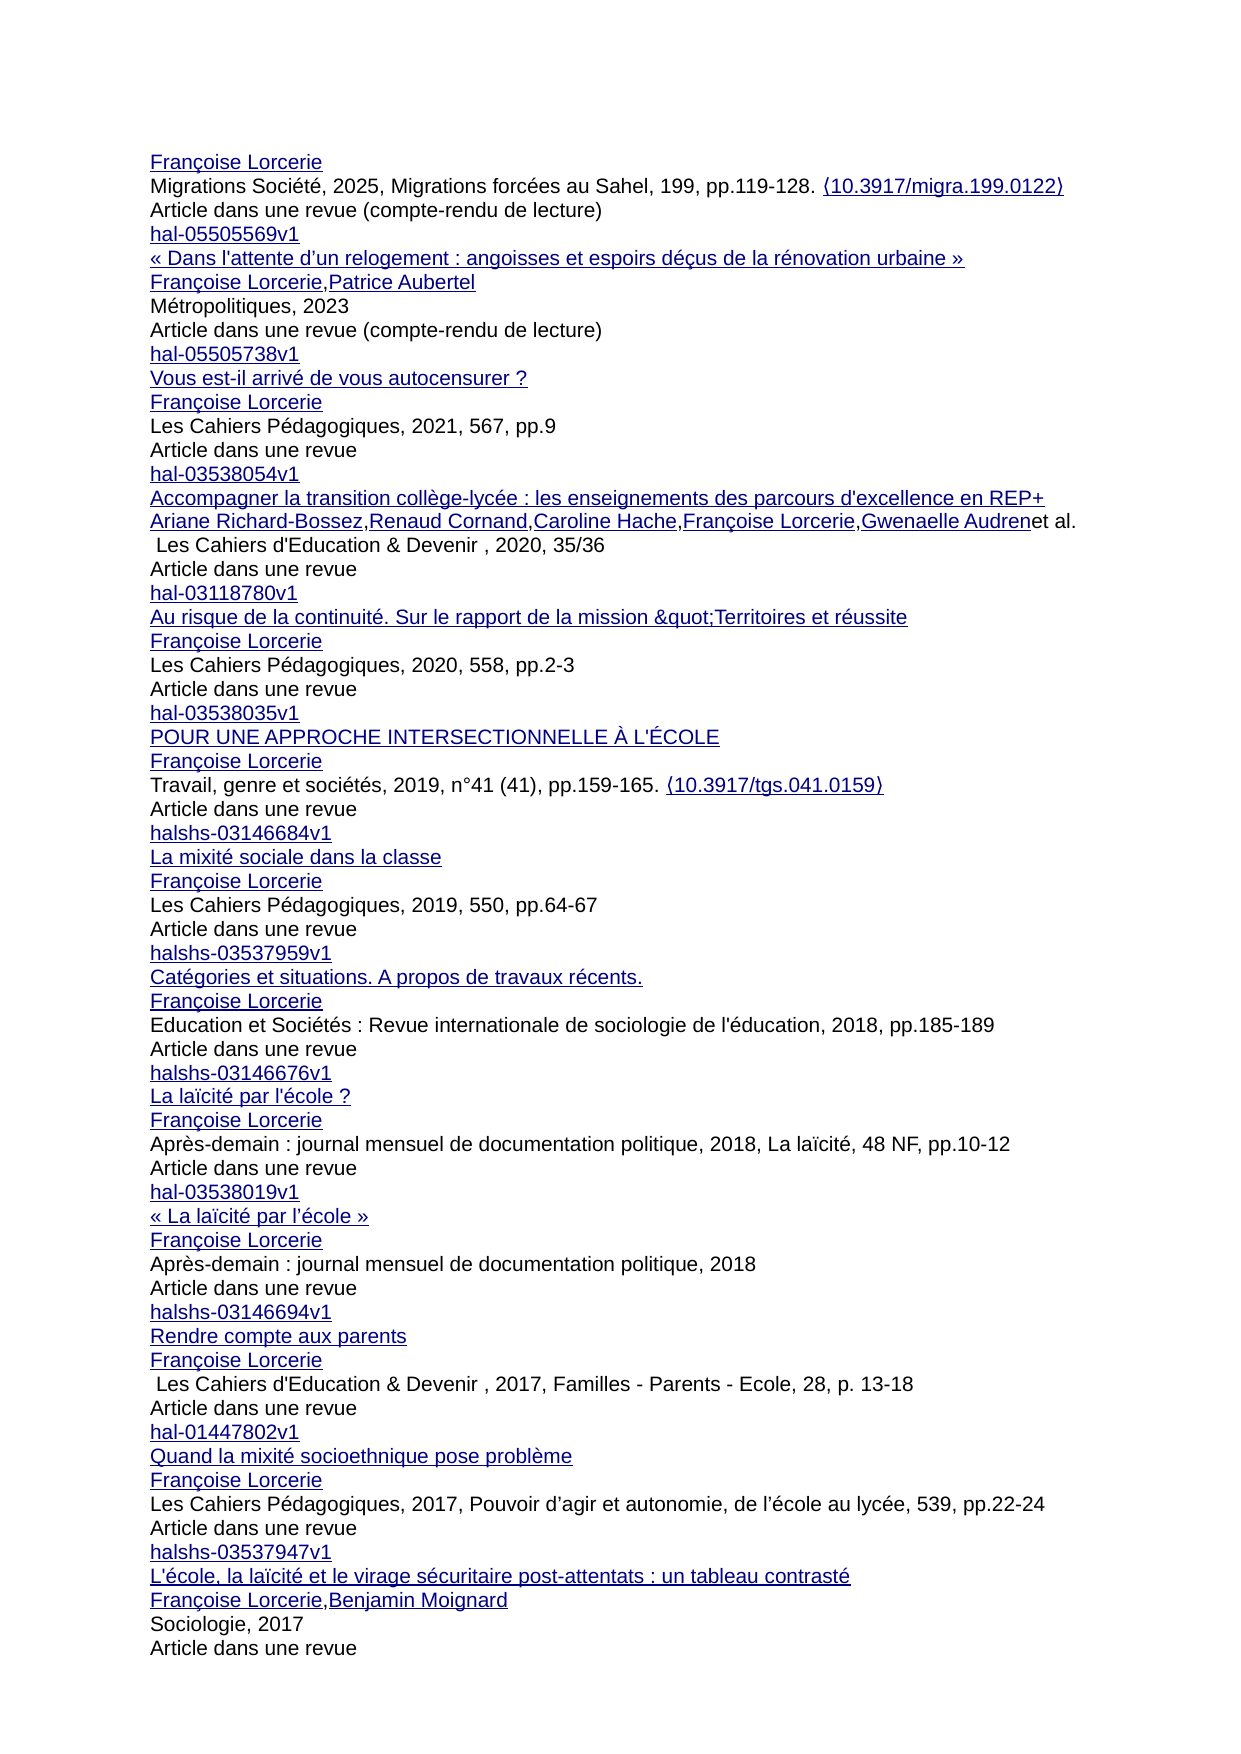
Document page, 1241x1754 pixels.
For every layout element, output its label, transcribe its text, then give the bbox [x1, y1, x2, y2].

table_cell Françoise Lorcerie Migrations Société, 2025, Migrations forcées au Sahel, 199, pp.119-128. ⟨10.3917/migra.199.0122⟩ Article dans une revue (compte-rendu de lecture) hal-05505569v1 [150, 150, 1090, 246]
table_cell « La laïcité par l’école » Françoise Lorcerie Après-demain : journal mensuel de documentation politique, 2018 Article dans une revue halshs-03146694v1 [150, 1204, 1090, 1324]
table_cell La laïcité par l'école ? Françoise Lorcerie Après-demain : journal mensuel de documentation politique, 2018, La laïcité, 48 NF, pp.10-12 Article dans une revue hal-03538019v1 [150, 1084, 1090, 1204]
table_cell Rendre compte aux parents Françoise Lorcerie Les Cahiers d'Education & Devenir , 2017, Familles - Parents - Ecole, 28, p. 13-18 Article dans une revue hal-01447802v1 [150, 1324, 1090, 1444]
table_cell Au risque de la continuité. Sur le rapport de la mission &quot;Territoires et réussite Françoise Lorcerie Les Cahiers Pédagogiques, 2020, 558, pp.2-3 Article dans une revue hal-03538035v1 [150, 605, 1090, 725]
table_cell « Dans l'attente d’un relogement : angoisses et espoirs déçus de la rénovation urbaine » Françoise Lorcerie,Patrice Aubertel Métropolitiques, 2023 Article dans une revue (compte-rendu de lecture) hal-05505738v1 [150, 246, 1090, 366]
table_cell Vous est-il arrivé de vous autocensurer ? Françoise Lorcerie Les Cahiers Pédagogiques, 2021, 567, pp.9 Article dans une revue hal-03538054v1 [150, 366, 1090, 485]
table_cell POUR UNE APPROCHE INTERSECTIONNELLE À L'ÉCOLE Françoise Lorcerie Travail, genre et sociétés, 2019, n°41 (41), pp.159-165. ⟨10.3917/tgs.041.0159⟩ Article dans une revue halshs-03146684v1 [150, 725, 1090, 845]
table_cell Accompagner la transition collège-lycée : les enseignements des parcours d'excellence en REP+ Ariane Richard-Bossez,Renaud Cornand,Caroline Hache,Françoise Lorcerie,Gwenaelle Audrenet al. Les Cahiers d'Education & Devenir , 2020, 35/36 Article dans une revue hal-03118780v1 [150, 485, 1090, 605]
table_cell La mixité sociale dans la classe Françoise Lorcerie Les Cahiers Pédagogiques, 2019, 550, pp.64-67 Article dans une revue halshs-03537959v1 [150, 845, 1090, 964]
table_cell Catégories et situations. A propos de travaux récents. Françoise Lorcerie Education et Sociétés : Revue internationale de sociologie de l'éducation, 2018, pp.185-189 Article dans une revue halshs-03146676v1 [150, 965, 1090, 1084]
table_cell L'école, la laïcité et le virage sécuritaire post-attentats : un tableau contrasté Françoise Lorcerie,Benjamin Moignard Sociologie, 2017 Article dans une revue [150, 1564, 1090, 1659]
table_cell Quand la mixité socioethnique pose problème Françoise Lorcerie Les Cahiers Pédagogiques, 2017, Pouvoir d’agir et autonomie, de l’école au lycée, 539, pp.22-24 Article dans une revue halshs-03537947v1 [150, 1444, 1090, 1563]
